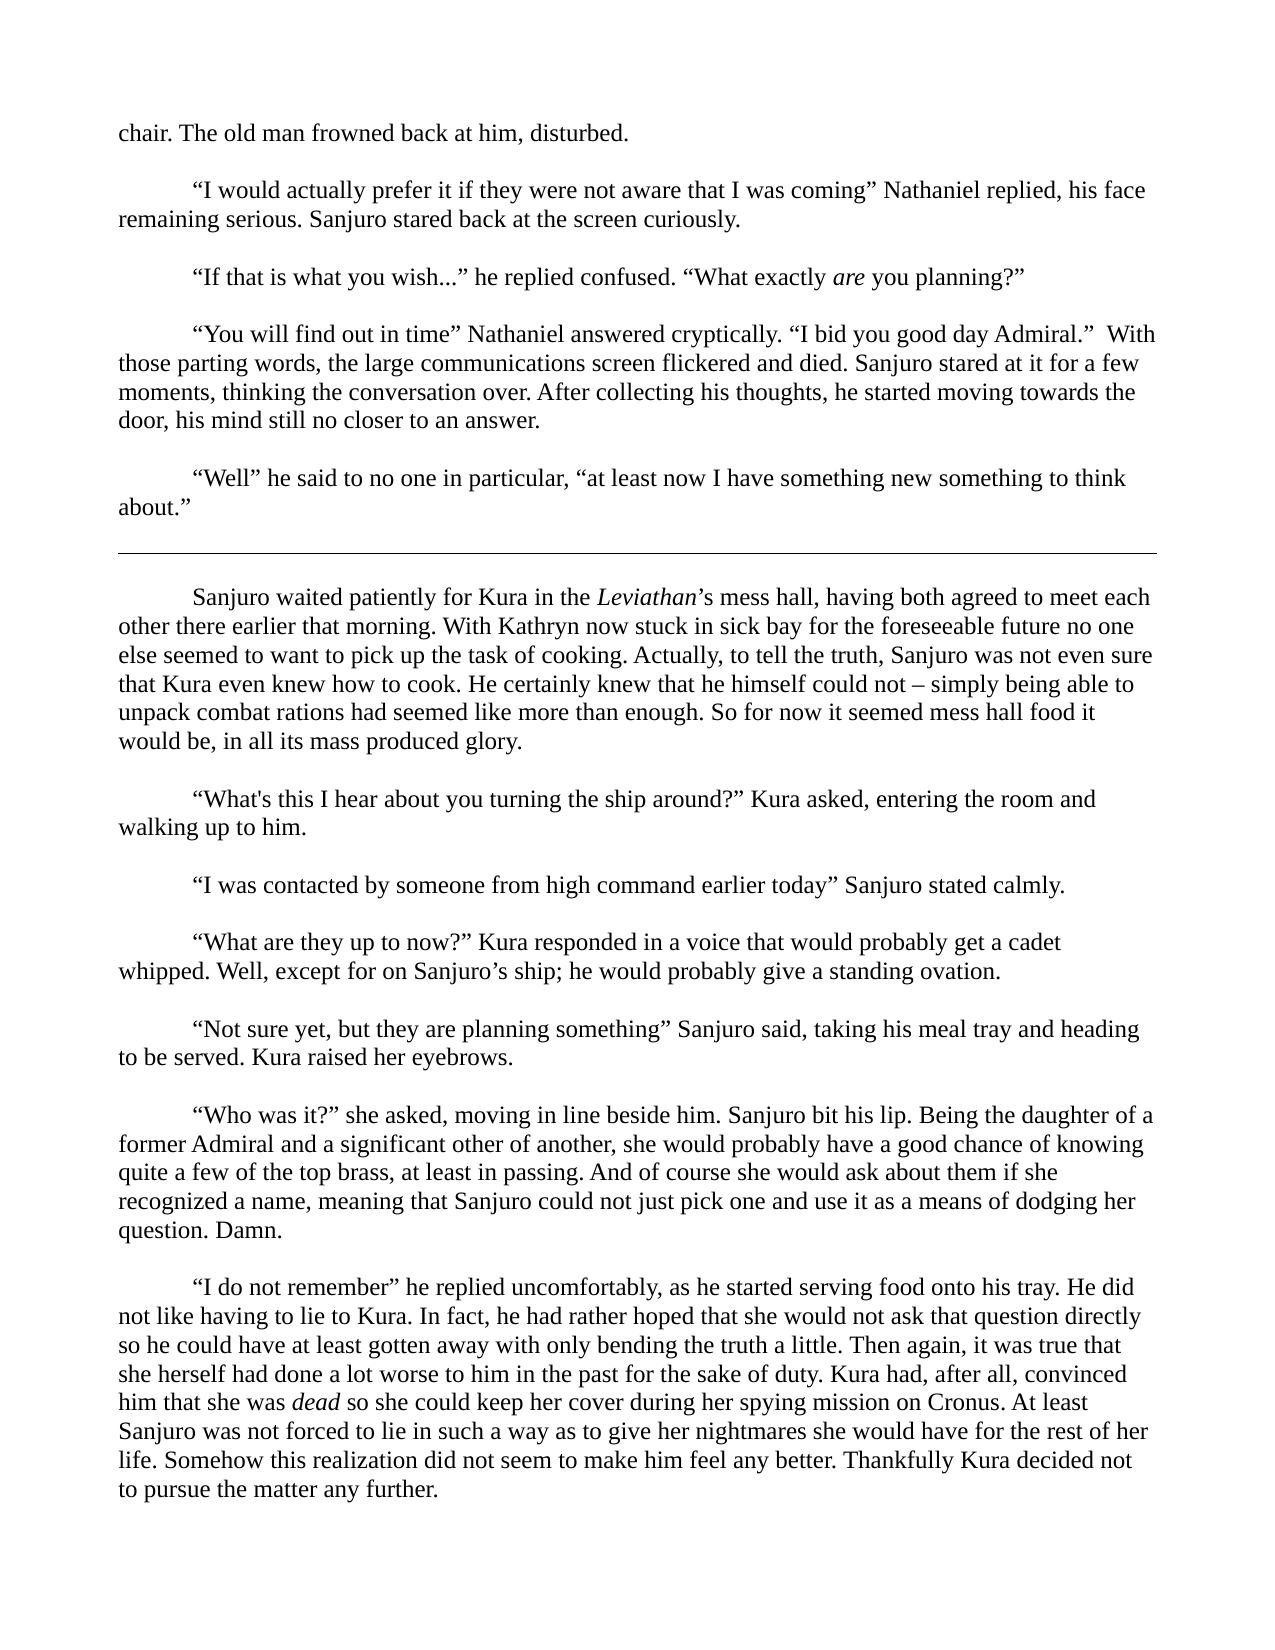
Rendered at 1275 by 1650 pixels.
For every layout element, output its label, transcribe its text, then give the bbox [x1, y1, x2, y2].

text “Not sure yet, but they are planning something” Sanjuro said, taking his meal tray and heading to be served. Kura raised her eyebrows. [118, 1014, 1157, 1071]
text Sanjuro waited patiently for Kura in the Leviathan’s mess hall, having both agreed to meet each other there earlier that morning. With Kathryn now stuck in sick bay for the foreseeable future no one else seemed to want to pick up the task of cooking. Actually, to tell the truth, Sanjuro was not even sure that Kura even knew how to cook. He certainly knew that he himself could not – simply being able to unpack combat rations had seemed like more than enough. So for now it seemed mess hall food it would be, in all its mass produced glory. [118, 582, 1157, 755]
text chair. The old man frowned back at him, disturbed. [118, 118, 1157, 147]
text “I do not remember” he replied uncomfortably, as he started serving food onto his tray. He did not like having to lie to Kura. In fact, he had rather hoped that she would not ask that question directly so he could have at least gotten away with only bending the truth a little. Then again, it was true that she herself had done a lot worse to him in the past for the sake of duty. Kura had, after all, convinced him that she was dead so she could keep her cover during her spying mission on Cronus. At least Sanjuro was not forced to lie in such a way as to give her nightmares she would have for the rest of her life. Somehow this realization did not seem to make him feel any better. Thankfully Kura decided not to pursue the matter any further. [118, 1272, 1157, 1502]
text “Well” he said to no one in particular, “at least now I have something new something to think about.” [118, 463, 1157, 521]
text “I was contacted by someone from high command earlier today” Sanjuro stated calmly. [118, 870, 1157, 899]
text “I would actually prefer it if they were not aware that I was coming” Nathaniel replied, his face remaining serious. Sanjuro stared back at the screen curiously. [118, 176, 1157, 233]
text “What are they up to now?” Kura responded in a voice that would probably get a cadet whipped. Well, except for on Sanjuro’s ship; he would probably give a standing ovation. [118, 927, 1157, 985]
text “What's this I hear about you turning the ship around?” Kura asked, entering the room and walking up to him. [118, 784, 1157, 841]
text “Who was it?” she asked, moving in line beside him. Sanjuro bit his lip. Being the daughter of a former Admiral and a significant other of another, she would probably have a good chance of knowing quite a few of the top brass, at least in passing. And of course she would ask about them if she recognized a name, meaning that Sanjuro could not just pick one and use it as a means of dodging her question. Damn. [118, 1100, 1157, 1244]
text “If that is what you wish...” he replied confused. “What exactly are you planning?” [118, 262, 1157, 291]
text “You will find out in time” Nathaniel answered cryptically. “I bid you good day Admiral.” With those parting words, the large communications screen flickered and died. Sanjuro stared at it for a few moments, thinking the conversation over. After collecting his thoughts, he started moving towards the door, his mind still no closer to an answer. [118, 319, 1157, 434]
